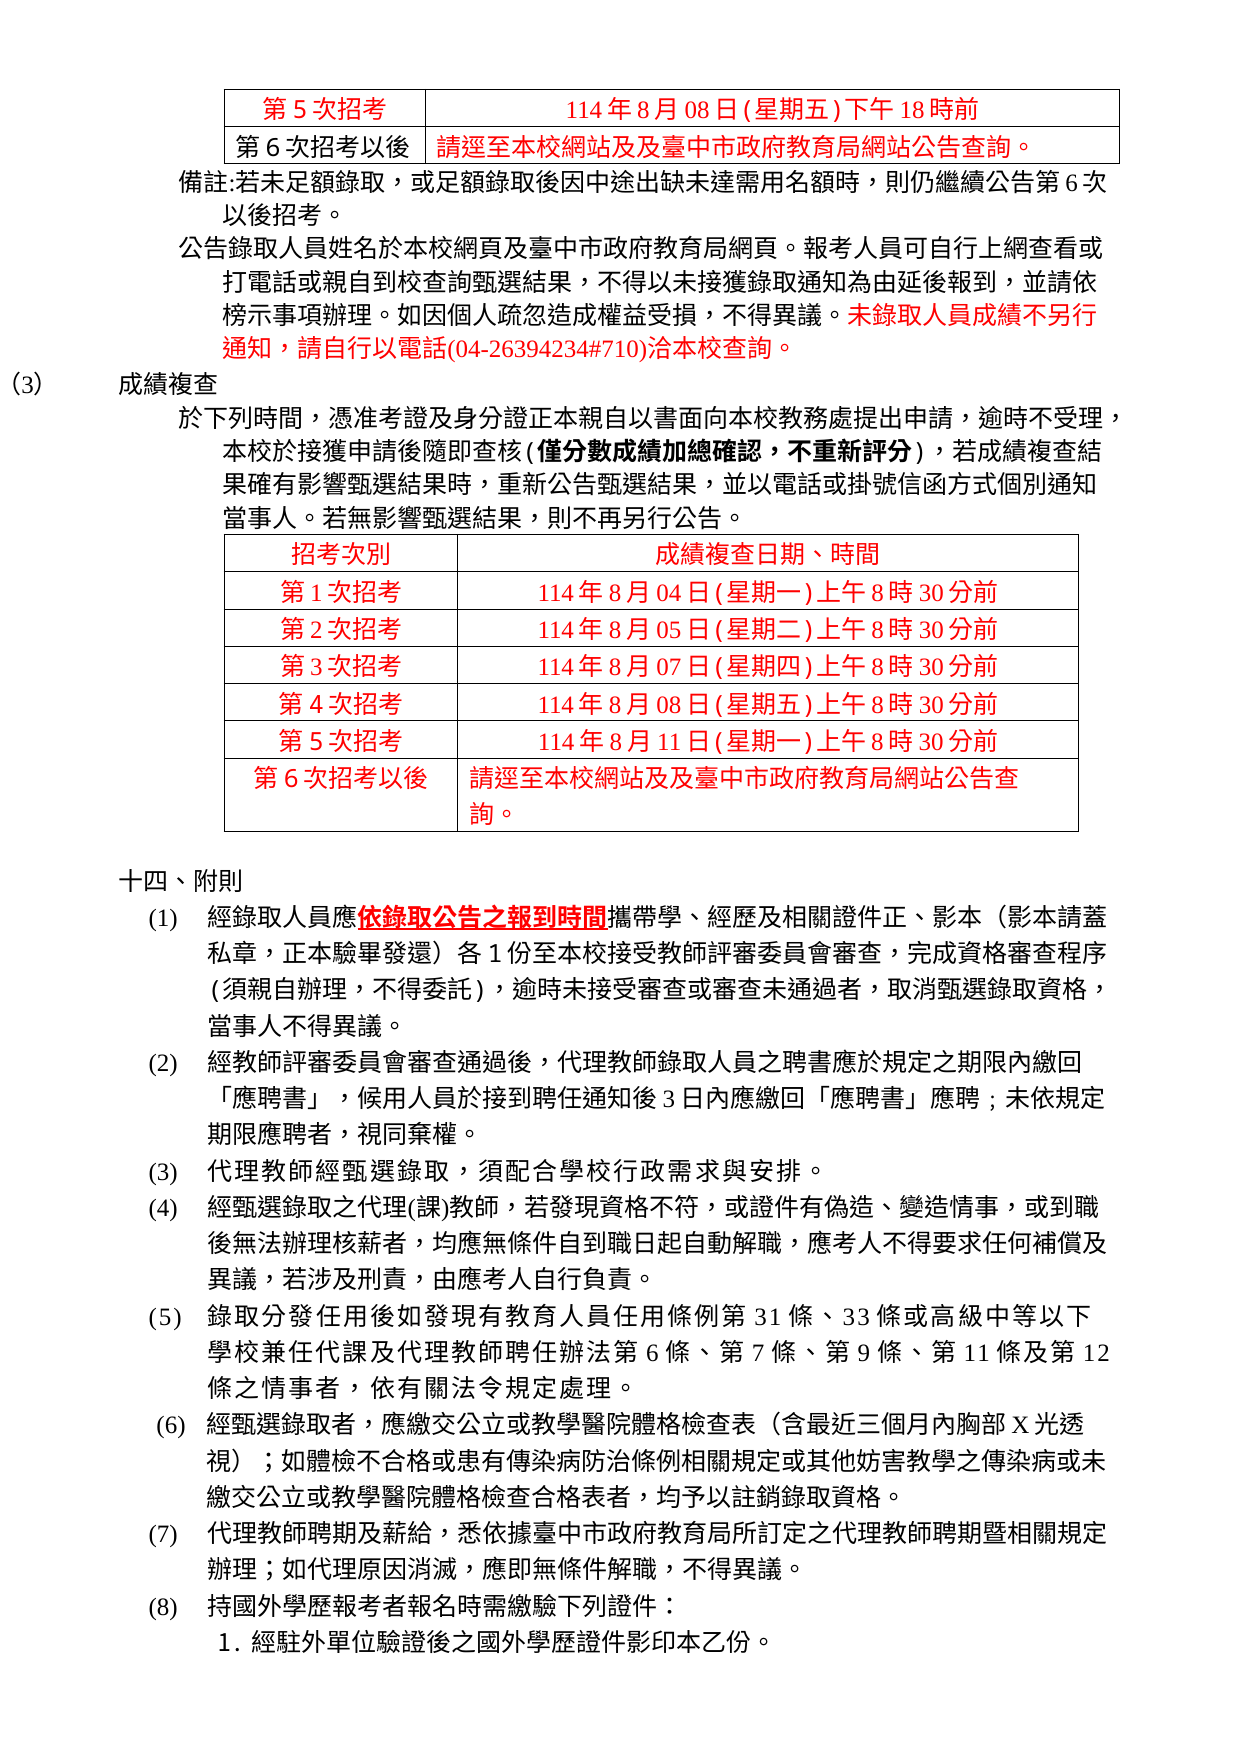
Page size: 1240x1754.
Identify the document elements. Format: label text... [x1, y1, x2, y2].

list 經錄取人員應依錄取公告之報到時間攜帶學、經歷及相關證件正、影本（影本請蓋私章，正本驗畢發還）各1份至本校接受教師評審委員會審查，完成資格審查程序(須親自辦理，不得委託)，逾時未接受審查或審查未通過者，取消甄選錄取資格，當事人不得異議。 [148, 897, 1118, 1042]
table_cell 114年8月08日(星期五)下午18時前 [426, 90, 1119, 126]
text 十四、附則 [119, 861, 1118, 897]
list 經駐外單位驗證後之國外學歷證件影印本乙份。 [219, 1622, 1118, 1658]
table_cell 第6次招考以後 [225, 759, 457, 831]
table_cell 第5次招考 [225, 721, 457, 758]
list 經甄選錄取之代理(課)教師，若發現資格不符，或證件有偽造、變造情事，或到職後無法辦理核薪者，均應無條件自到職日起自動解職，應考人不得要求任何補償及異議，若涉及刑責，由應考人自行負責。 [148, 1187, 1118, 1296]
list 代理教師聘期及薪給，悉依據臺中市政府教育局所訂定之代理教師聘期暨相關規定辦理；如代理原因消滅，應即無條件解職，不得異議。 [148, 1513, 1118, 1586]
table_cell 114年8月07日(星期四)上午8時30分前 [458, 647, 1078, 683]
table_cell 第1次招考 [225, 572, 457, 608]
list 經教師評審委員會審查通過後，代理教師錄取人員之聘書應於規定之期限內繳回「應聘書」，候用人員於接到聘任通知後3日內應繳回「應聘書」應聘﹔未依規定期限應聘者，視同棄權。 [148, 1042, 1118, 1151]
table_cell 第2次招考 [225, 610, 457, 646]
text 公告錄取人員姓名於本校網頁及臺中市政府教育局網頁。報考人員可自行上網查看或打電話或親自到校查詢甄選結果，不得以未接獲錄取通知為由延後報到，並請依榜示事項辦理。如因個人疏忽造成權益受損，不得異議。未錄取人員成績不另行通知，請自行以電話(04-26394234#710)洽本校查詢。 [134, 231, 1118, 364]
text 於下列時間，憑准考證及身分證正本親自以書面向本校教務處提出申請，逾時不受理，本校於接獲申請後隨即查核(僅分數成績加總確認，不重新評分)，若成績複查結果確有影響甄選結果時，重新公告甄選結果，並以電話或掛號信函方式個別通知當事人。若無影響甄選結果，則不再另行公告。 [134, 401, 1118, 534]
table_cell 請逕至本校網站及及臺中市政府教育局網站公告查詢。 [426, 127, 1119, 163]
list 經甄選錄取者，應繳交公立或教學醫院體格檢查表（含最近三個月內胸部X光透視）；如體檢不合格或患有傳染病防治條例相關規定或其他妨害教學之傳染病或未繳交公立或教學醫院體格檢查合格表者，均予以註銷錄取資格。 [156, 1405, 1118, 1513]
table_cell 114年8月11日(星期一)上午8時30分前 [458, 721, 1078, 758]
list 代理教師經甄選錄取，須配合學校行政需求與安排。 [148, 1151, 1118, 1187]
table_cell 114年8月04日(星期一)上午8時30分前 [458, 572, 1078, 608]
list 持國外學歷報考者報名時需繳驗下列證件： [148, 1586, 1118, 1622]
table_header 招考次別 [225, 535, 457, 571]
table_cell 114年8月05日(星期二)上午8時30分前 [458, 610, 1078, 646]
list 成績複查 [0, 364, 1118, 401]
table_cell 請逕至本校網站及及臺中市政府教育局網站公告查詢。 [458, 759, 1078, 831]
table_cell 第3次招考 [225, 647, 457, 683]
table_cell 114年8月08日(星期五)上午8時30分前 [458, 684, 1078, 720]
text 備註:若未足額錄取，或足額錄取後因中途出缺未達需用名額時，則仍繼續公告第6次以後招考。 [134, 164, 1118, 231]
table_header 成績複查日期、時間 [458, 535, 1078, 571]
list 錄取分發任用後如發現有教育人員任用條例第31條、33條或高級中等以下學校兼任代課及代理教師聘任辦法第6條、第7條、第9條、第11條及第12條之情事者，依有關法令規定處理。 [148, 1296, 1118, 1405]
table_cell 第6次招考以後 [225, 127, 425, 163]
table_cell 第4次招考 [225, 684, 457, 720]
table_cell 第5次招考 [225, 90, 425, 126]
